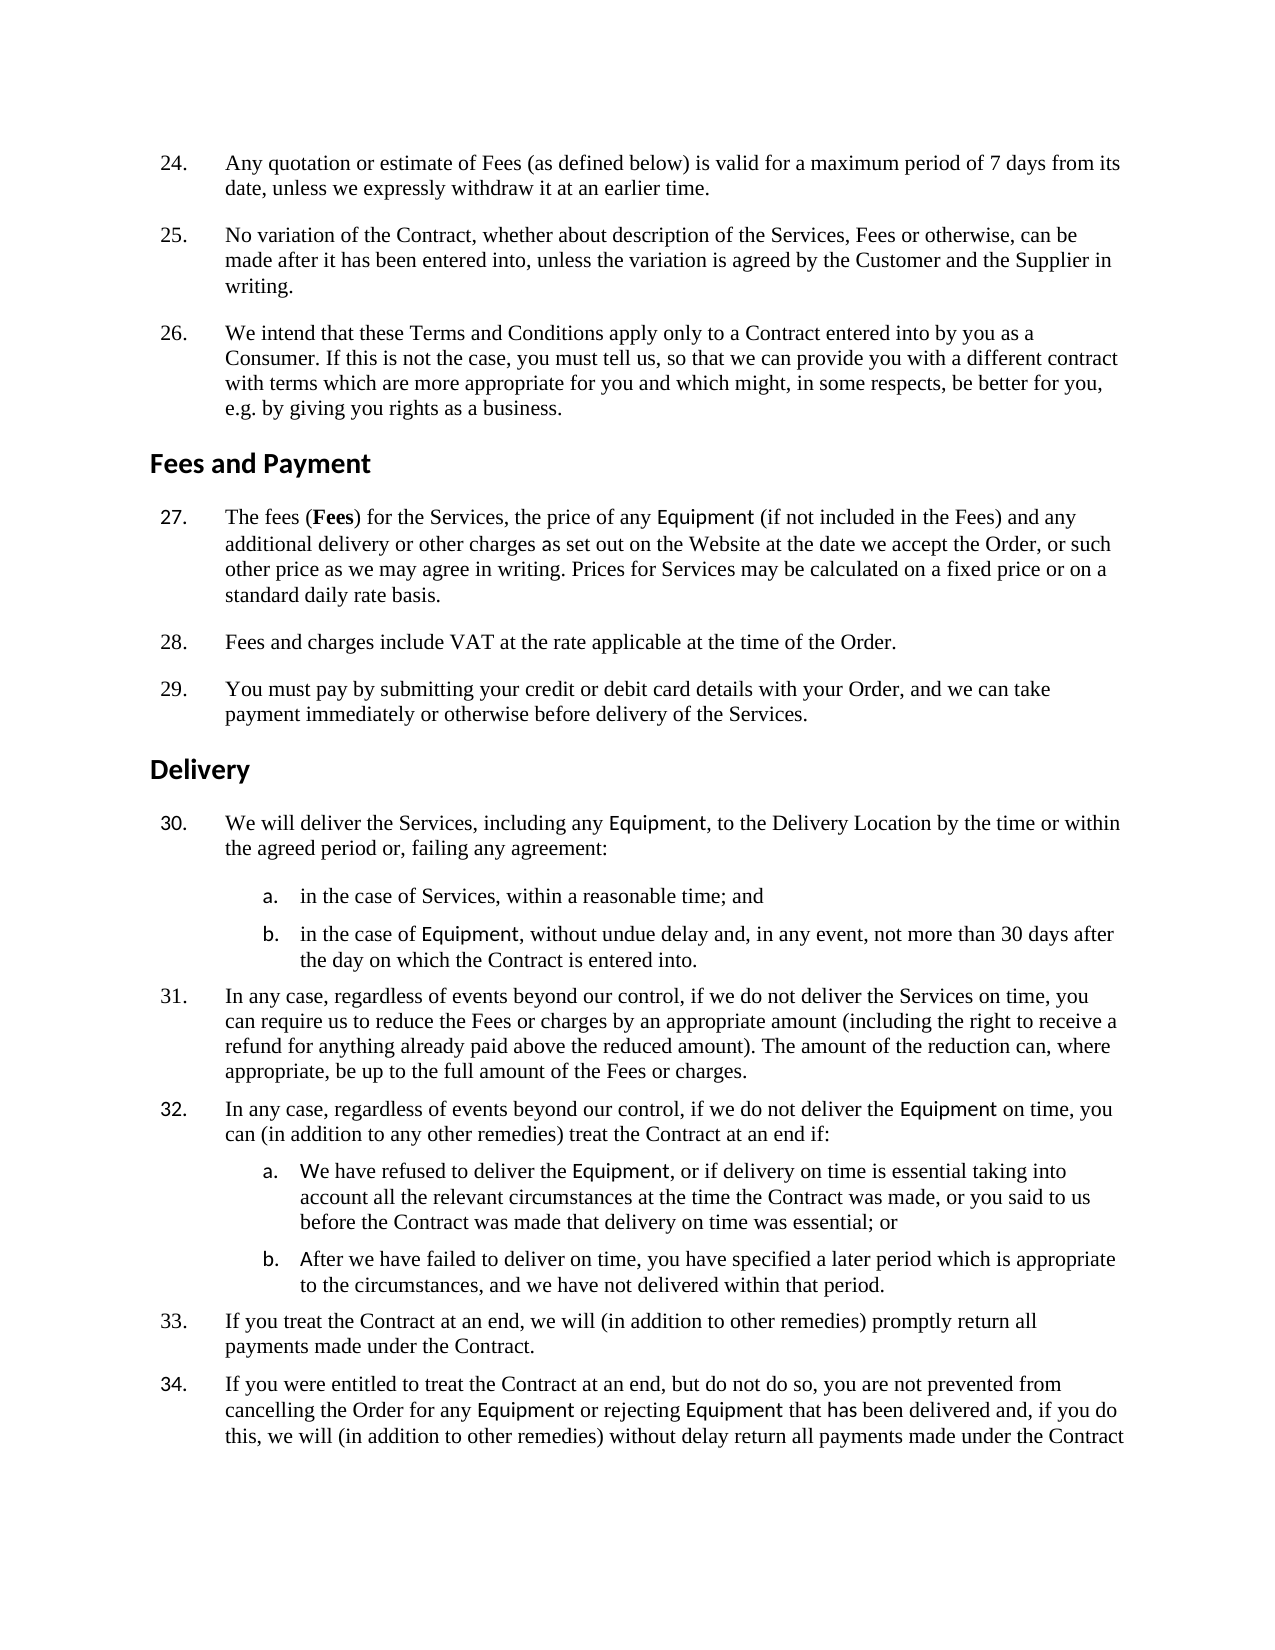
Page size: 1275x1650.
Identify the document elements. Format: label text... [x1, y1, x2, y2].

subtitle Delivery [150, 751, 1125, 787]
list You must pay by submitting your credit or debit card details with your Order, and we can take payment immediately or otherwise before delivery of the Services. [187, 676, 1125, 726]
list in the case of Equipment, without undue delay and, in any event, not more than 30 days after the day on which the Contract is entered into. [262, 920, 1125, 972]
subtitle Fees and Payment [150, 446, 1125, 481]
list We have refused to deliver the Equipment, or if delivery on time is essential taking into account all the relevant circumstances at the time the Contract was made, or you said to us before the Contract was made that delivery on time was essential; or [262, 1157, 1125, 1234]
list After we have failed to deliver on time, you have specified a later period which is appropriate to the circumstances, and we have not delivered within that period. [262, 1246, 1125, 1297]
list In any case, regardless of events beyond our control, if we do not deliver the Equipment on time, you can (in addition to any other remedies) treat the Contract at an end if: [187, 1095, 1125, 1147]
list In any case, regardless of events beyond our control, if we do not deliver the Services on time, you can require us to reduce the Fees or charges by an appropriate amount (including the right to receive a refund for anything already paid above the reduced amount). The amount of the reduction can, where appropriate, be up to the full amount of the Fees or charges. [187, 983, 1125, 1084]
list We will deliver the Services, including any Equipment, to the Delivery Location by the time or within the agreed period or, failing any agreement: [187, 809, 1125, 861]
list in the case of Services, within a reasonable time; and [262, 882, 1125, 909]
list Any quotation or estimate of Fees (as defined below) is valid for a maximum period of 7 days from its date, unless we expressly withdraw it at an earlier time. [187, 150, 1125, 200]
list No variation of the Contract, whether about description of the Services, Fees or otherwise, can be made after it has been entered into, unless the variation is agreed by the Customer and the Supplier in writing. [187, 222, 1125, 298]
list We intend that these Terms and Conditions apply only to a Contract entered into by you as a Consumer. If this is not the case, you must tell us, so that we can provide you with a different contract with terms which are more appropriate for you and which might, in some respects, be better for you, e.g. by giving you rights as a business. [187, 320, 1125, 421]
list If you treat the Contract at an end, we will (in addition to other remedies) promptly return all payments made under the Contract. [187, 1308, 1125, 1359]
list Fees and charges include VAT at the rate applicable at the time of the Order. [187, 629, 1125, 654]
list The fees (Fees) for the Services, the price of any Equipment (if not included in the Fees) and any additional delivery or other charges as set out on the Website at the date we accept the Order, or such other price as we may agree in writing. Prices for Services may be calculated on a fixed price or on a standard daily rate basis. [187, 503, 1125, 607]
list If you were entitled to treat the Contract at an end, but do not do so, you are not prevented from cancelling the Order for any Equipment or rejecting Equipment that has been delivered and, if you do this, we will (in addition to other remedies) without delay return all payments made under the Contract [187, 1370, 1125, 1448]
